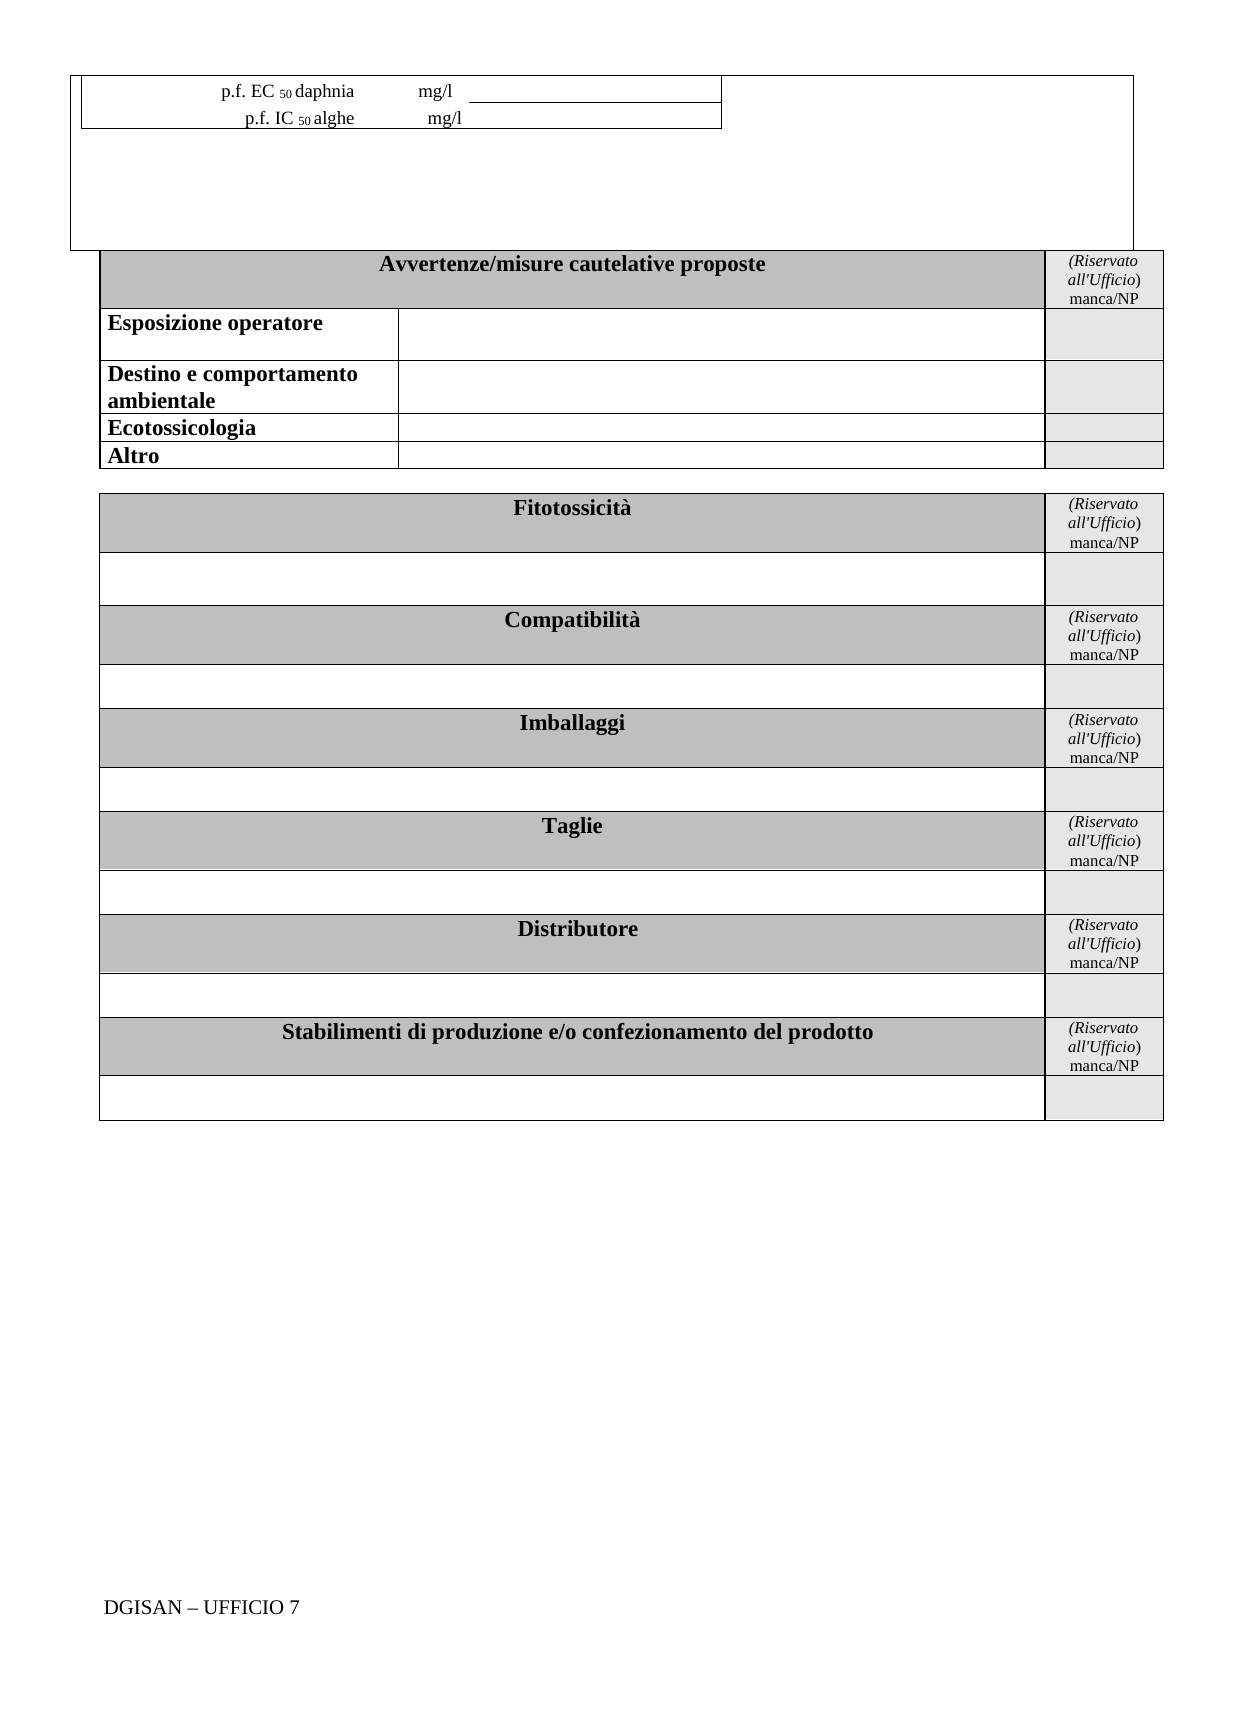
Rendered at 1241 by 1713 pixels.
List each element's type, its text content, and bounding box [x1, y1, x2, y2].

table_cell (Riservato all'Ufficio) manca/NP [1046, 251, 1163, 308]
table_cell Esposizione operatore [101, 309, 398, 359]
table_cell Stabilimenti di produzione e/o confezionamento del prodotto [100, 1018, 1044, 1075]
table_cell p.f. IC 50 alghe [82, 102, 366, 128]
table_cell (Riservato all'Ufficio) manca/NP [1046, 709, 1163, 767]
table_cell [399, 361, 1044, 413]
table_cell mg/l [366, 76, 469, 102]
table_cell [70, 251, 99, 308]
table_header Fitotossicità [100, 494, 1044, 552]
table_cell Taglie [100, 812, 1044, 869]
table_cell [1046, 442, 1163, 468]
table_cell [71, 76, 1133, 249]
table_cell [1046, 361, 1163, 413]
table_cell [100, 665, 1044, 708]
table_cell [1046, 768, 1163, 811]
table_cell Imballaggi [100, 709, 1044, 767]
table_cell (Riservato all'Ufficio) manca/NP [1046, 915, 1163, 972]
table_cell [100, 871, 1044, 914]
table_cell [1046, 1076, 1163, 1119]
table_cell (Riservato all'Ufficio) manca/NP [1046, 606, 1163, 664]
table_header (Riservato all'Ufficio) manca/NP [1046, 494, 1163, 552]
table_cell [399, 414, 1044, 441]
table_cell [399, 309, 1044, 359]
table_cell Altro [101, 442, 398, 468]
table_cell [1046, 665, 1163, 708]
table_cell [100, 1076, 1044, 1119]
table_cell Distributore [100, 915, 1044, 972]
table_cell [1046, 309, 1163, 359]
table_cell mg/l [366, 102, 469, 128]
table_cell [469, 103, 721, 128]
table_cell Compatibilità [100, 606, 1044, 664]
table_cell [1046, 871, 1163, 914]
table_cell p.f. EC 50 daphnia [82, 76, 366, 102]
table_cell [1046, 553, 1163, 605]
table_cell [100, 768, 1044, 811]
table_cell Ecotossicologia [101, 414, 398, 441]
table_cell Avvertenze/misure cautelative proposte [101, 251, 1044, 308]
table_cell [1046, 974, 1163, 1017]
table_cell [1046, 414, 1163, 441]
table_cell [100, 553, 1044, 605]
table_cell [1134, 75, 1163, 249]
table_cell Destino e comportamento ambientale [101, 361, 398, 413]
table_cell [469, 76, 721, 102]
table_cell [70, 413, 99, 441]
table_cell [399, 442, 1044, 468]
table_cell (Riservato all'Ufficio) manca/NP [1046, 812, 1163, 869]
table_cell [70, 360, 99, 413]
table_cell [70, 441, 99, 468]
table_cell [100, 974, 1044, 1017]
table_cell (Riservato all'Ufficio) manca/NP [1046, 1018, 1163, 1075]
table_cell [70, 308, 99, 359]
